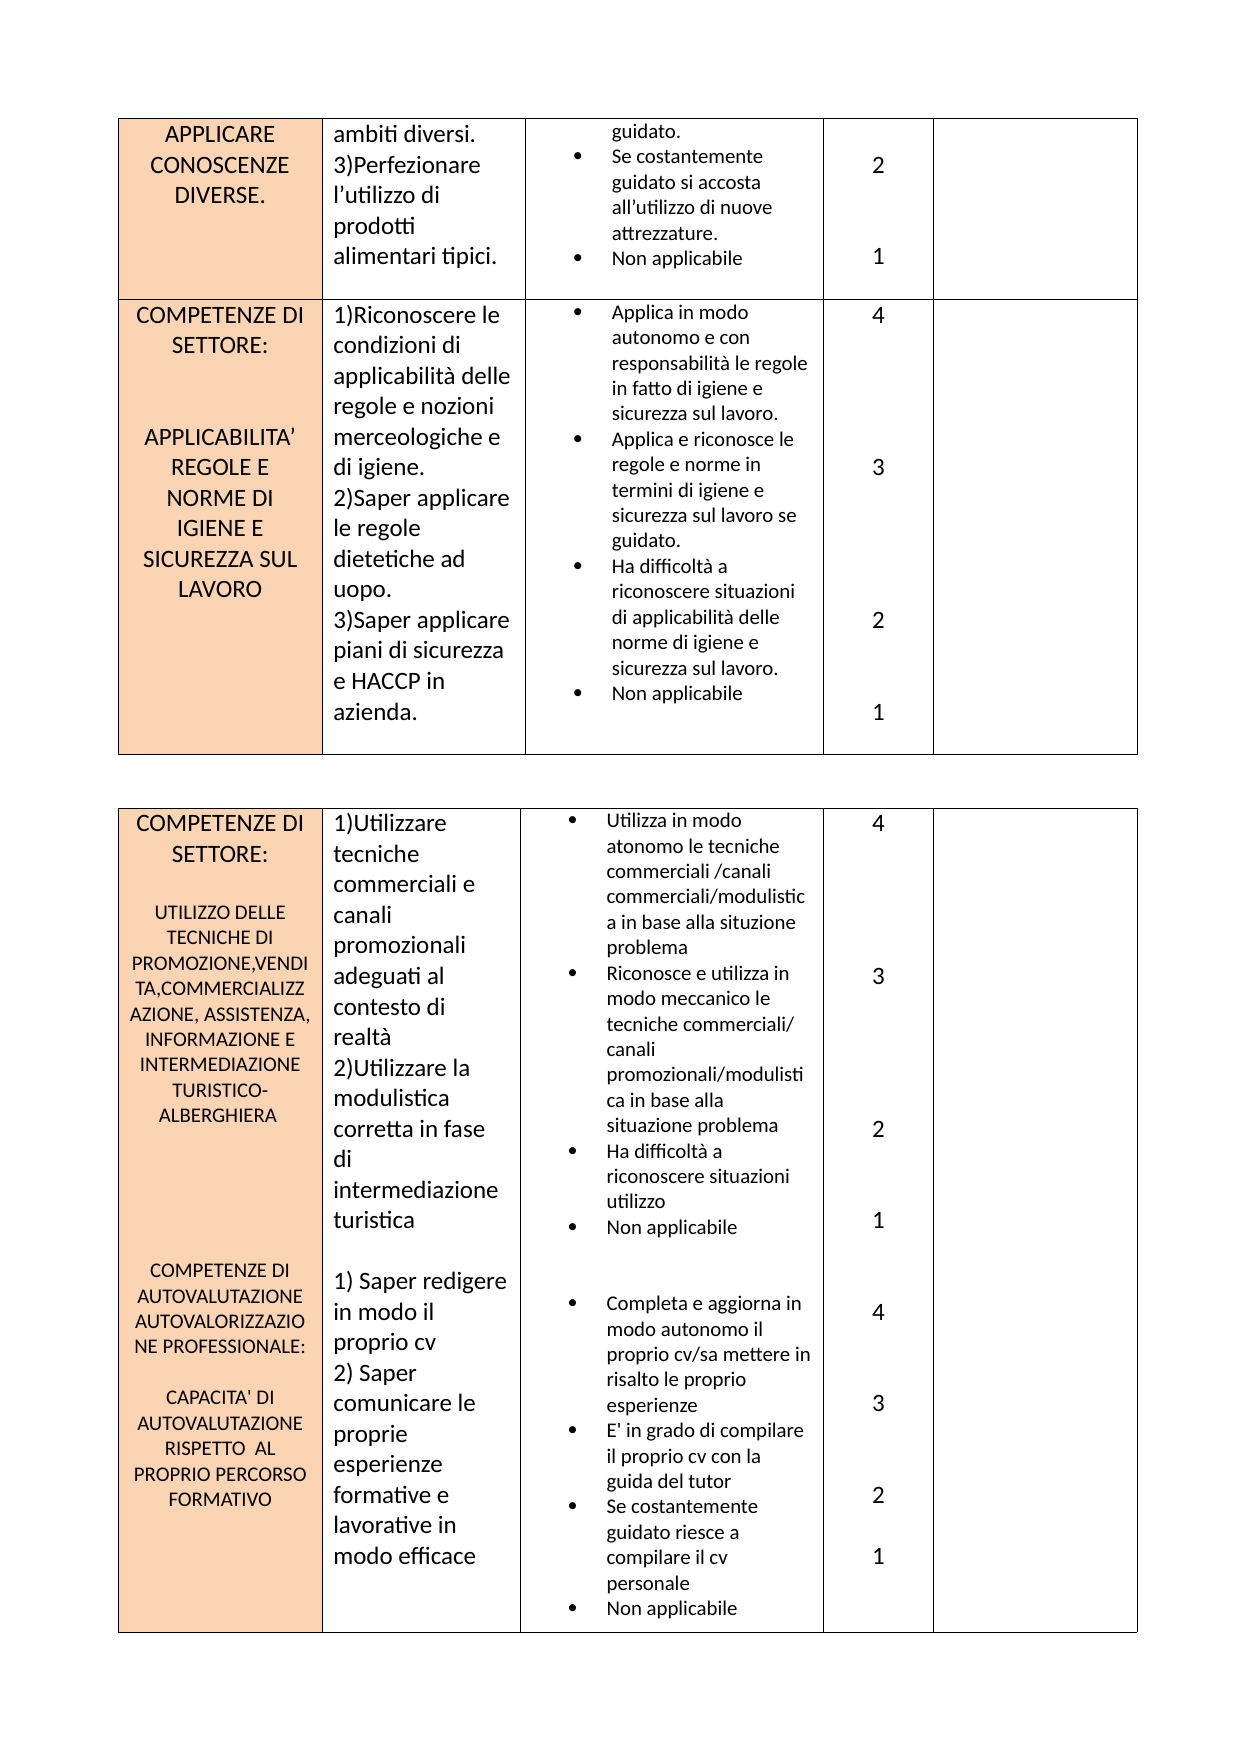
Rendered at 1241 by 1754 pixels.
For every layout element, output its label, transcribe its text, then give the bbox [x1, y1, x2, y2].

table_cell APPLICARE CONOSCENZE DIVERSE. [119, 119, 322, 299]
table_header [934, 809, 1137, 1632]
table_cell ambiti diversi. 3)Perfezionare l’utilizzo di prodotti alimentari tipici. [323, 119, 525, 299]
table_cell 4 3 2 1 [824, 300, 933, 754]
table_cell Applica in modo autonomo e con responsabilità le regole in fatto di igiene e sicurezza sul lavoro. Applica e riconosce le regole e norme in termini di igiene e sicurezza sul lavoro se guidato. Ha difficoltà a riconoscere situazioni di applicabilità delle norme di igiene e sicurezza sul lavoro. Non applicabile [526, 300, 823, 754]
table_cell 1)Riconoscere le condizioni di applicabilità delle regole e nozioni merceologiche e di igiene. 2)Saper applicare le regole dietetiche ad uopo. 3)Saper applicare piani di sicurezza e HACCP in azienda. [323, 300, 525, 754]
table_cell [934, 119, 1137, 299]
table_header 4 3 2 1 4 3 2 1 [824, 809, 933, 1632]
table_header 1)Utilizzare tecniche commerciali e canali promozionali adeguati al contesto di realtà 2)Utilizzare la modulistica corretta in fase di intermediazione turistica 1) Saper redigere in modo il proprio cv 2) Saper comunicare le proprie esperienze formative e lavorative in modo efficace [323, 809, 520, 1632]
table_cell COMPETENZE DI SETTORE: APPLICABILITA’ REGOLE E NORME DI IGIENE E SICUREZZA SUL LAVORO [119, 300, 322, 754]
table_header Utilizza in modo atonomo le tecniche commerciali /canali commerciali/modulistica in base alla situzione problema Riconosce e utilizza in modo meccanico le tecniche commerciali/ canali promozionali/modulistica in base alla situazione problema Ha difficoltà a riconoscere situazioni utilizzo Non applicabile Completa e aggiorna in modo autonomo il proprio cv/sa mettere in risalto le proprio esperienze E' in grado di compilare il proprio cv con la guida del tutor Se costantemente guidato riesce a compilare il cv personale Non applicabile [521, 809, 823, 1632]
table_cell 2 1 [824, 119, 933, 299]
table_cell [934, 300, 1137, 754]
table_cell Lavora in modo autonomo e con capacità creativa. Utilizza nuove attrezzature e si impratichisce ad usare prodotti nuovi se guidato. Se costantemente guidato si accosta all’utilizzo di nuove attrezzature. Non applicabile [526, 119, 823, 299]
table_header COMPETENZE DI SETTORE: UTILIZZO DELLE TECNICHE DI PROMOZIONE,VENDITA,COMMERCIALIZZAZIONE, ASSISTENZA, INFORMAZIONE E INTERMEDIAZIONE TURISTICO-ALBERGHIERA COMPETENZE DI AUTOVALUTAZIONE AUTOVALORIZZAZIONE PROFESSIONALE: CAPACITA' DI AUTOVALUTAZIONE RISPETTO AL PROPRIO PERCORSO FORMATIVO [119, 809, 322, 1632]
